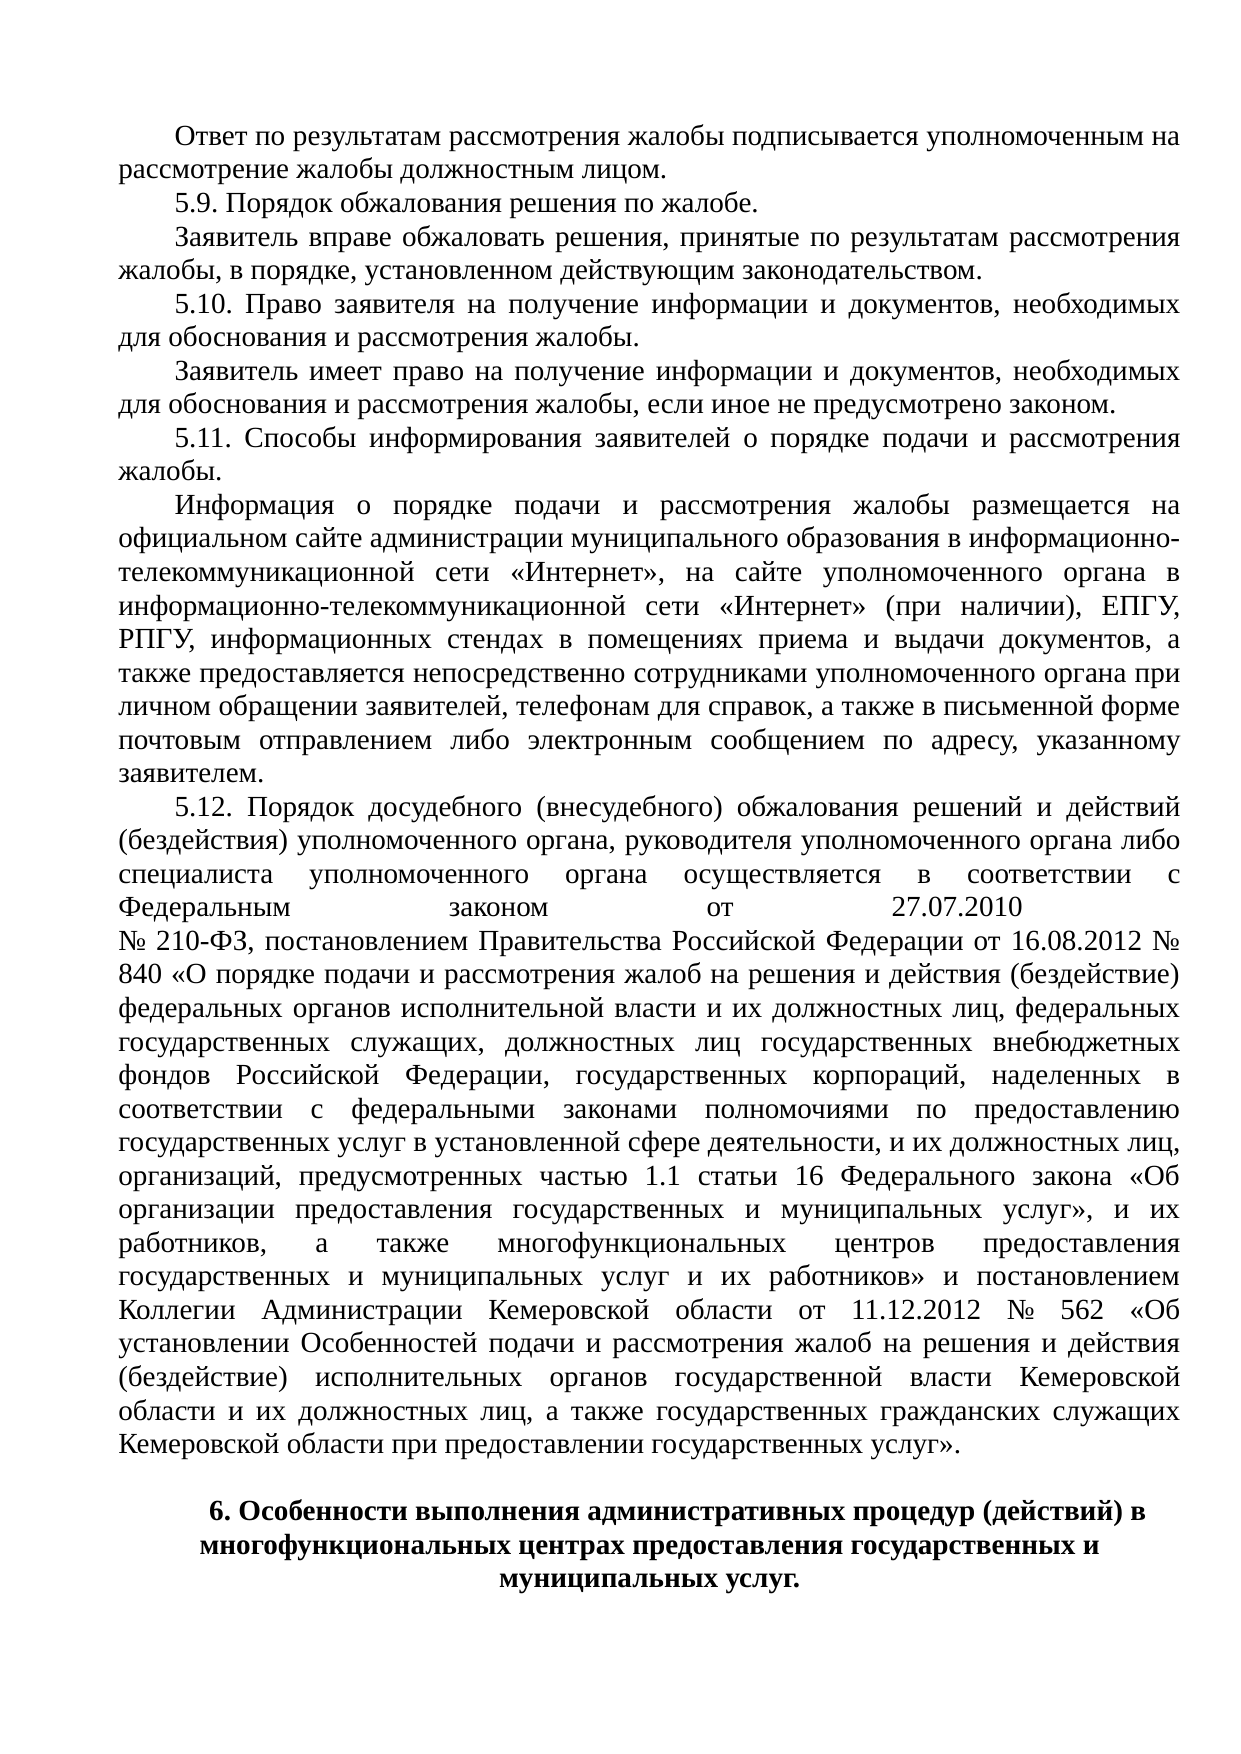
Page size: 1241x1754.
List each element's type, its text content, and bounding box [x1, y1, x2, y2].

text 6. Особенности выполнения административных процедур (действий) в многофункциональных центрах предоставления государственных и муниципальных услуг. [118, 1493, 1181, 1594]
text Заявитель имеет право на получение информации и документов, необходимых для обоснования и рассмотрения жалобы, если иное не предусмотрено законом. [118, 353, 1181, 420]
text 5.9. Порядок обжалования решения по жалобе. [118, 185, 1181, 219]
text 5.12. Порядок досудебного (внесудебного) обжалования решений и действий (бездействия) уполномоченного органа, руководителя уполномоченного органа либо специалиста уполномоченного органа осуществляется в соответствии с Федеральным законом от 27.07.2010 № 210-ФЗ, постановлением Правительства Российской Федерации от 16.08.2012 № 840 «О порядке подачи и рассмотрения жалоб на решения и действия (бездействие) федеральных органов исполнительной власти и их должностных лиц, федеральных государственных служащих, должностных лиц государственных внебюджетных фондов Российской Федерации, государственных корпораций, наделенных в соответствии с федеральными законами полномочиями по предоставлению государственных услуг в установленной сфере деятельности, и их должностных лиц, организаций, предусмотренных частью 1.1 статьи 16 Федерального закона «Об организации предоставления государственных и муниципальных услуг», и их работников, а также многофункциональных центров предоставления государственных и муниципальных услуг и их работников» и постановлением Коллегии Администрации Кемеровской области от 11.12.2012 № 562 «Об установлении Особенностей подачи и рассмотрения жалоб на решения и действия (бездействие) исполнительных органов государственной власти Кемеровской области и их должностных лиц, а также государственных гражданских служащих Кемеровской области при предоставлении государственных услуг». [118, 789, 1181, 1460]
text Заявитель вправе обжаловать решения, принятые по результатам рассмотрения жалобы, в порядке, установленном действующим законодательством. [118, 219, 1181, 286]
text 5.11. Способы информирования заявителей о порядке подачи и рассмотрения жалобы. [118, 420, 1181, 487]
text Информация о порядке подачи и рассмотрения жалобы размещается на официальном сайте администрации муниципального образования в информационно-телекоммуникационной сети «Интернет», на сайте уполномоченного органа в информационно-телекоммуникационной сети «Интернет» (при наличии), ЕПГУ, РПГУ, информационных стендах в помещениях приема и выдачи документов, а также предоставляется непосредственно сотрудниками уполномоченного органа при личном обращении заявителей, телефонам для справок, а также в письменной форме почтовым отправлением либо электронным сообщением по адресу, указанному заявителем. [118, 487, 1181, 789]
text Ответ по результатам рассмотрения жалобы подписывается уполномоченным на рассмотрение жалобы должностным лицом. [118, 118, 1181, 185]
text 5.10. Право заявителя на получение информации и документов, необходимых для обоснования и рассмотрения жалобы. [118, 286, 1181, 353]
